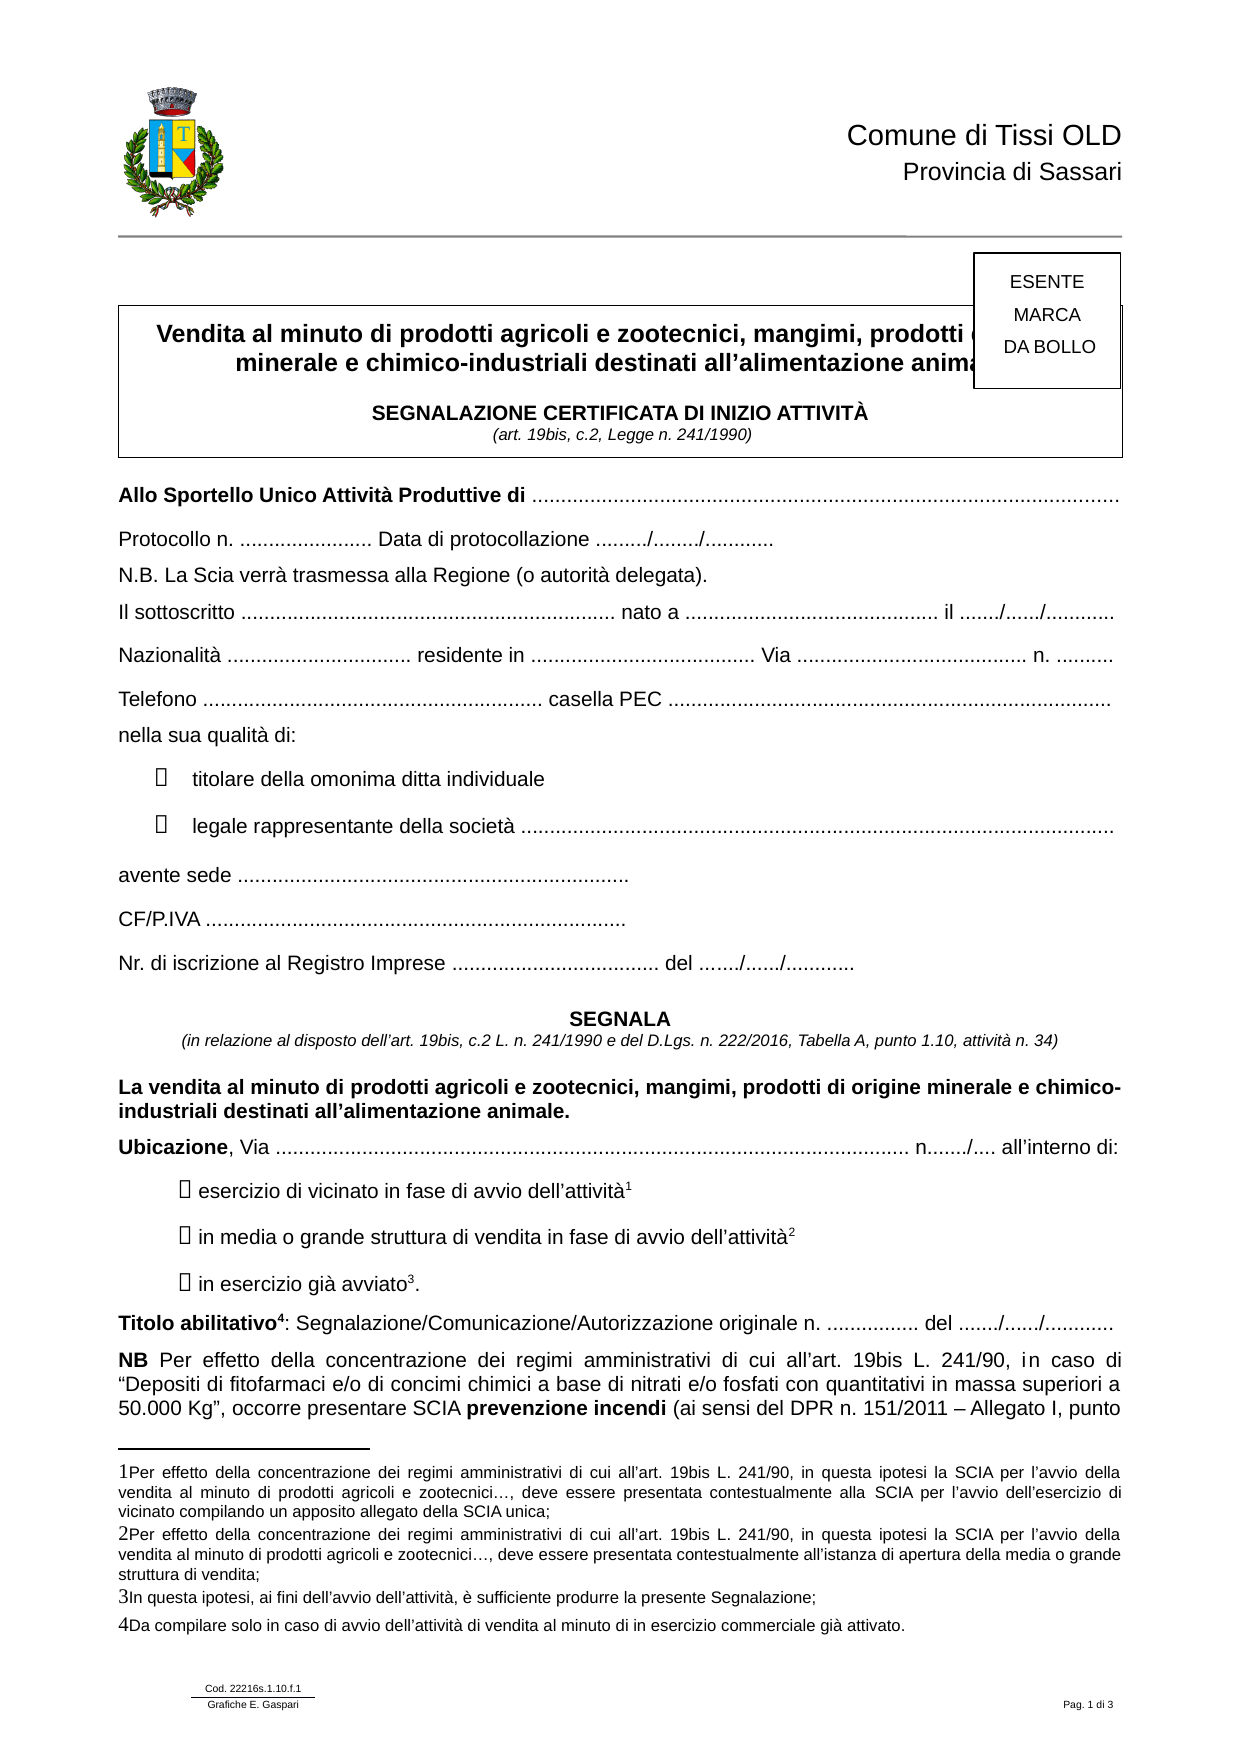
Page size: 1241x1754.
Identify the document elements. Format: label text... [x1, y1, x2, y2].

text Il sottoscritto ................................................................. nato a ............................................ il ......./....../............ [118, 599, 1122, 623]
text Comune di Tissi OLD [224, 118, 1122, 152]
text NB Per effetto della concentrazione dei regimi amministrativi di cui all’art. 19bis L. 241/90, in caso di “Depositi di fitofarmaci e/o di concimi chimici a base di nitrati e/o fosfati con quantitativi in massa superiori a 50.000 Kg”, occorre presentare SCIA prevenzione incendi (ai sensi del DPR n. 151/2011 – Allegato I, punto [118, 1348, 1122, 1419]
picture [122, 87, 224, 219]
text Provincia di Sassari [224, 157, 1122, 185]
text Telefono ........................................................... casella PEC ............................................................................. [118, 687, 1122, 711]
text  in esercizio già avviato. [177, 1264, 1122, 1299]
text (in relazione al disposto dell’art. 19bis, c.2 L. n. 241/1990 e del D.Lgs. n. 222/2016, Tabella A, punto 1.10, attività n. 34) [118, 1030, 1122, 1049]
text Protocollo n. ....................... Data di protocollazione ........./......../............ [118, 527, 1122, 551]
text avente sede .................................................................... [118, 863, 1122, 887]
text Allo Sportello Unico Attività Produttive di [118, 483, 1122, 507]
text CF/P.IVA ......................................................................... [118, 907, 1122, 931]
text Per effetto della concentrazione dei regimi amministrativi di cui all’art. 19bis L. 241/90, in questa ipotesi la SCIA per l’avvio della vendita al minuto di prodotti agricoli e zootecnici…, deve essere presentata contestualmente all’istanza di apertura della media o grande struttura di vendita; [118, 1521, 1122, 1583]
text  titolare della omonima ditta individuale [153, 760, 1122, 794]
text nella sua qualità di: [118, 723, 1122, 747]
text Nr. di iscrizione al Registro Imprese .................................... del ......./....../............ [118, 950, 1122, 974]
text  legale rappresentante della società ....................................................................................................... [153, 806, 1122, 840]
text Ubicazione, Via .............................................................................................................. n......./.... all’interno di: [118, 1135, 1122, 1159]
text N.B. La Scia verrà trasmessa alla Regione (o autorità delegata). [118, 563, 1122, 587]
text In questa ipotesi, ai fini dell’avvio dell’attività, è sufficiente produrre la presente Segnalazione; [118, 1583, 1122, 1608]
text La vendita al minuto di prodotti agricoli e zootecnici, mangimi, prodotti di origine minerale e chimico-industriali destinati all’alimentazione animale. [118, 1074, 1122, 1122]
text  esercizio di vicinato in fase di avvio dell’attività [177, 1171, 1122, 1206]
text Da compilare solo in caso di avvio dell’attività di vendita al minuto di in esercizio commerciale già attivato. [118, 1612, 1122, 1636]
text Per effetto della concentrazione dei regimi amministrativi di cui all’art. 19bis L. 241/90, in questa ipotesi la SCIA per l’avvio della vendita al minuto di prodotti agricoli e zootecnici…, deve essere presentata contestualmente alla SCIA per l’avvio dell’esercizio di vicinato compilando un apposito allegato della SCIA unica; [118, 1459, 1122, 1521]
text SEGNALA [118, 1006, 1122, 1030]
text Titolo abilitativo: Segnalazione/Comunicazione/Autorizzazione originale n. ................ del ......./....../............ [118, 1311, 1122, 1335]
table_header Vendita al minuto di prodotti agricoli e zootecnici, mangimi, prodotti di origine minerale e chimico-industriali destinati all’alimentazione animale SEGNALAZIONE CERTIFICATA DI INIZIO ATTIVITÀ (art. 19bis, c.2, Legge n. 241/1990) [119, 306, 1122, 457]
text Nazionalità ................................ residente in ....................................... Via ........................................ n. .......... [118, 643, 1122, 667]
text  in media o grande struttura di vendita in fase di avvio dell’attività [177, 1218, 1122, 1252]
